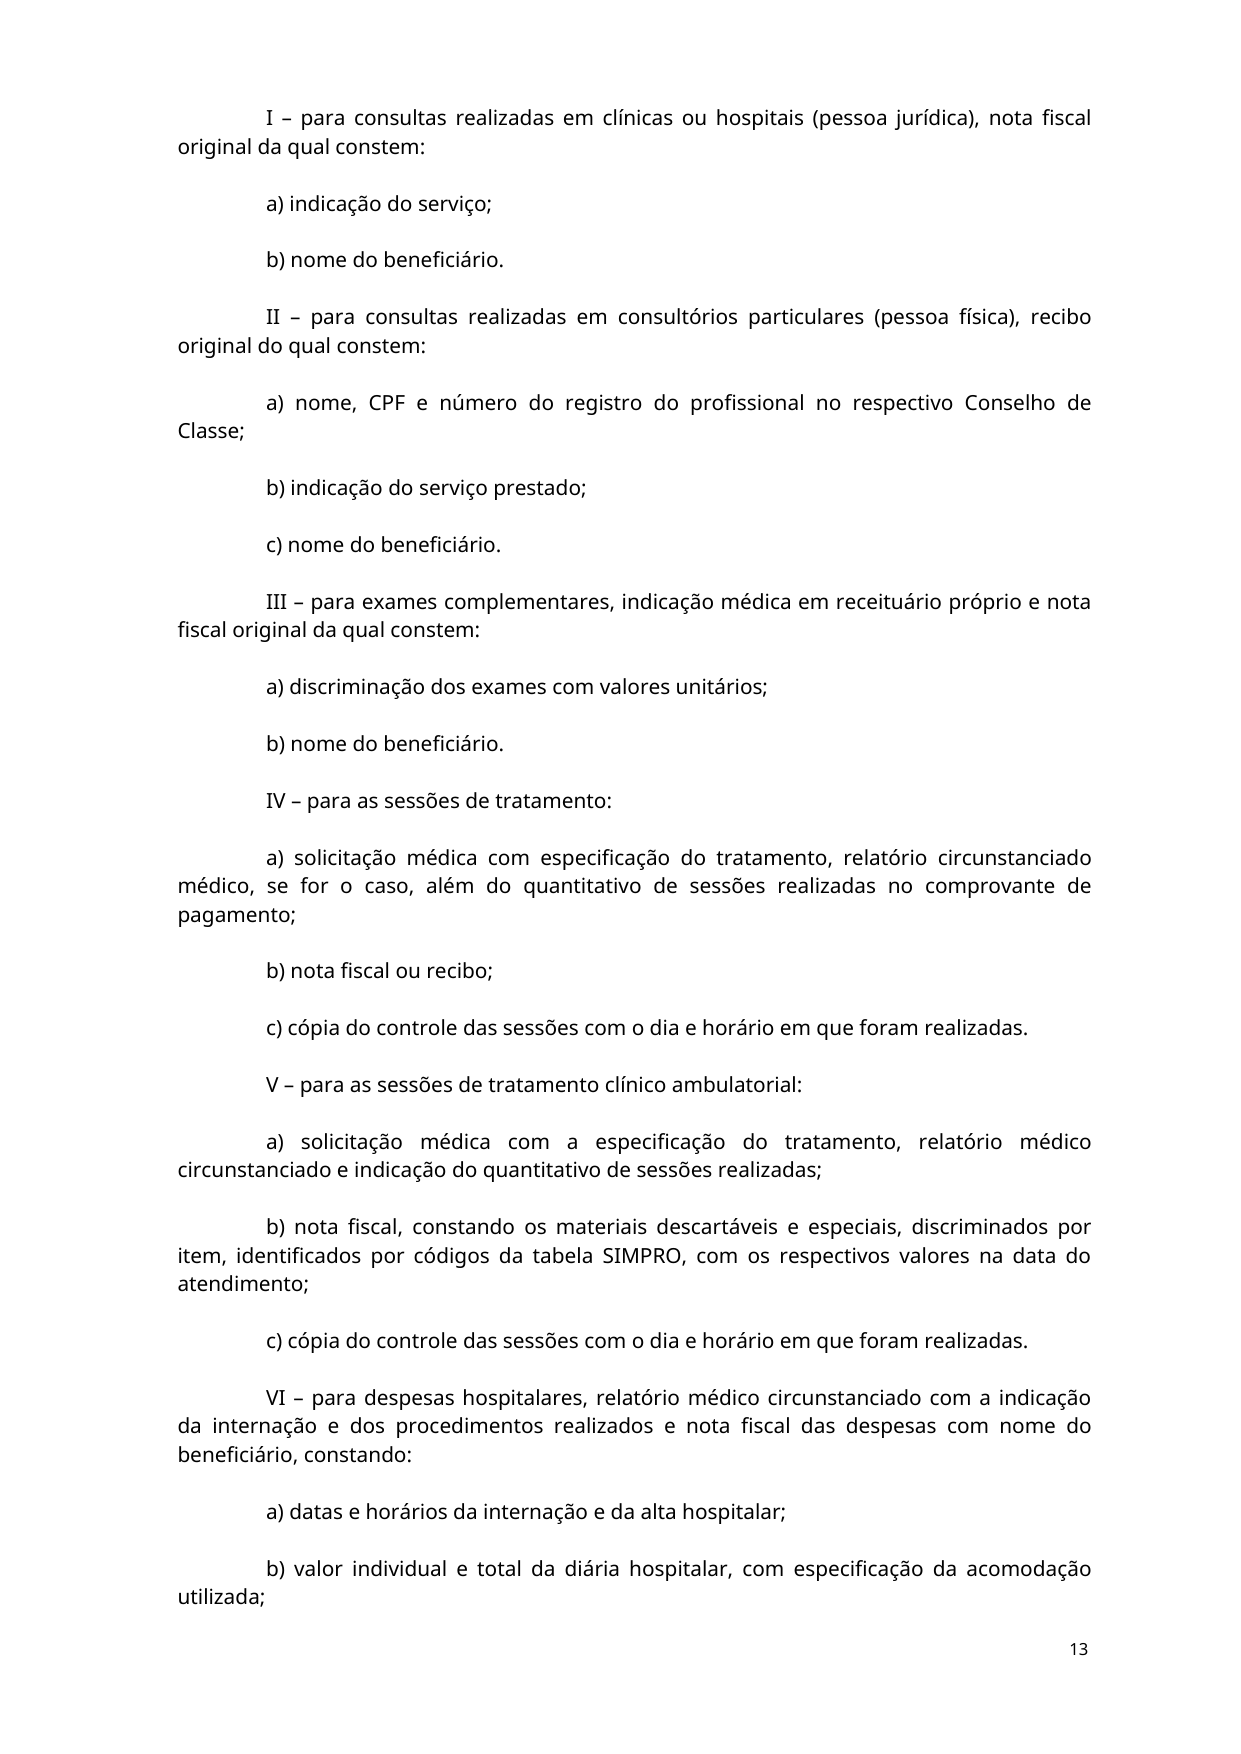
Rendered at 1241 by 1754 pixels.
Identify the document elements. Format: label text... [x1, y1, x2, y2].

text c) cópia do controle das sessões com o dia e horário em que foram realizadas. [177, 1326, 1092, 1355]
text b) nota fiscal, constando os materiais descartáveis e especiais, discriminados por item, identificados por códigos da tabela SIMPRO, com os respectivos valores na data do atendimento; [177, 1212, 1092, 1298]
text b) valor individual e total da diária hospitalar, com especificação da acomodação utilizada; [177, 1554, 1092, 1611]
text V – para as sessões de tratamento clínico ambulatorial: [177, 1070, 1092, 1099]
text b) nome do beneficiário. [177, 246, 1092, 274]
text b) nome do beneficiário. [177, 729, 1092, 757]
text VI – para despesas hospitalares, relatório médico circunstanciado com a indicação da internação e dos procedimentos realizados e nota fiscal das despesas com nome do beneficiário, constando: [177, 1383, 1092, 1468]
text c) nome do beneficiário. [177, 530, 1092, 558]
text I – para consultas realizadas em clínicas ou hospitais (pessoa jurídica), nota fiscal original da qual constem: [177, 103, 1092, 160]
text a) solicitação médica com a especificação do tratamento, relatório médico circunstanciado e indicação do quantitativo de sessões realizadas; [177, 1127, 1092, 1184]
text a) indicação do serviço; [177, 189, 1092, 217]
text c) cópia do controle das sessões com o dia e horário em que foram realizadas. [177, 1013, 1092, 1042]
text a) discriminação dos exames com valores unitários; [177, 672, 1092, 701]
text a) solicitação médica com especificação do tratamento, relatório circunstanciado médico, se for o caso, além do quantitativo de sessões realizadas no comprovante de pagamento; [177, 843, 1092, 928]
text b) nota fiscal ou recibo; [177, 957, 1092, 985]
text b) indicação do serviço prestado; [177, 473, 1092, 502]
text II – para consultas realizadas em consultórios particulares (pessoa física), recibo original do qual constem: [177, 302, 1092, 359]
text a) datas e horários da internação e da alta hospitalar; [177, 1497, 1092, 1525]
text III – para exames complementares, indicação médica em receituário próprio e nota fiscal original da qual constem: [177, 587, 1092, 644]
text IV – para as sessões de tratamento: [177, 786, 1092, 814]
text a) nome, CPF e número do registro do profissional no respectivo Conselho de Classe; [177, 388, 1092, 445]
